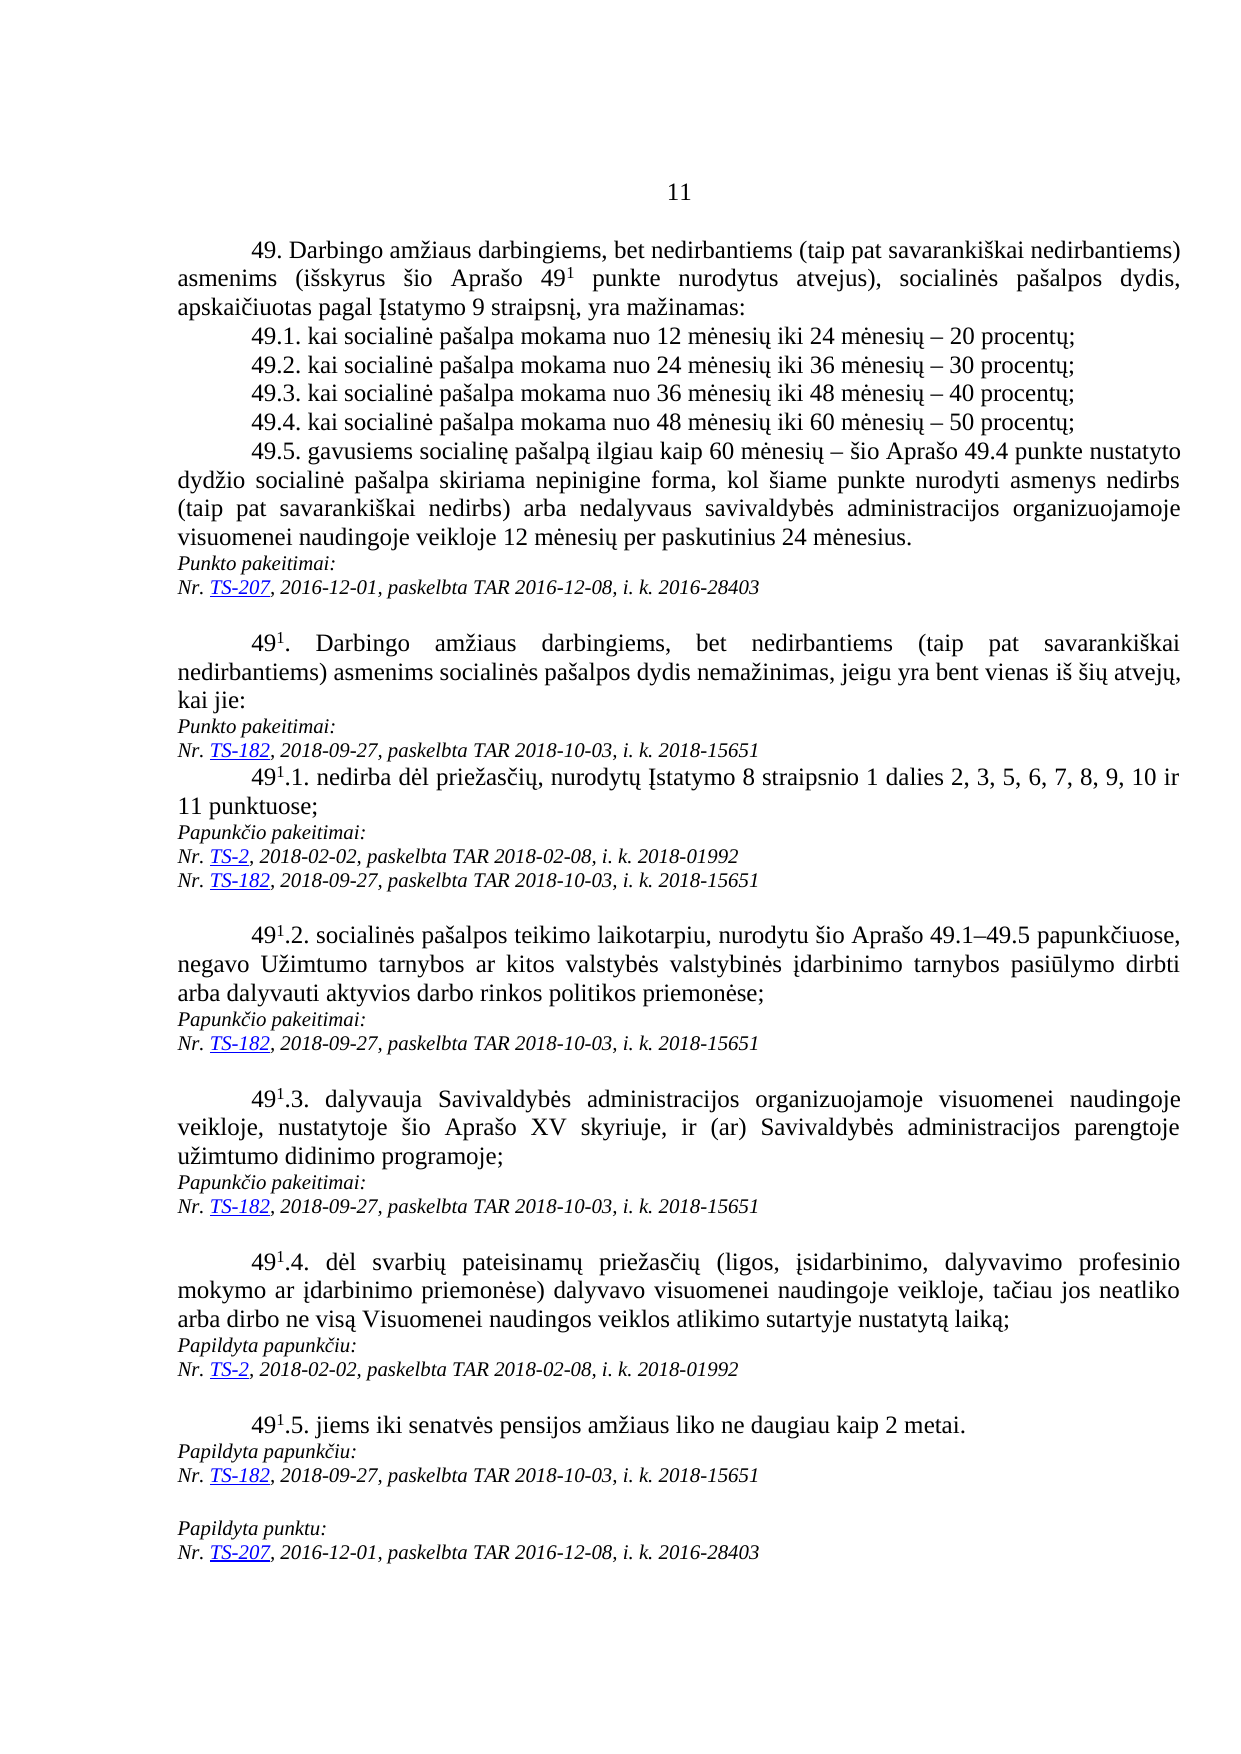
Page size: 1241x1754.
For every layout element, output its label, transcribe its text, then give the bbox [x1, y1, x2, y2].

text Nr. TS-207, 2016-12-01, paskelbta TAR 2016-12-08, i. k. 2016-28403 [177, 1540, 1181, 1564]
text Nr. TS-182, 2018-09-27, paskelbta TAR 2018-10-03, i. k. 2018-15651 [177, 868, 1181, 892]
text Nr. TS-182, 2018-09-27, paskelbta TAR 2018-10-03, i. k. 2018-15651 [177, 1031, 1181, 1055]
text 491.2. socialinės pašalpos teikimo laikotarpiu, nurodytu šio Aprašo 49.1–49.5 papunkčiuose, negavo Užimtumo tarnybos ar kitos valstybės valstybinės įdarbinimo tarnybos pasiūlymo dirbti arba dalyvauti aktyvios darbo rinkos politikos priemonėse; [177, 921, 1181, 1007]
text Papunkčio pakeitimai: [177, 1007, 1181, 1031]
text Papunkčio pakeitimai: [177, 820, 1181, 844]
text 49.1. kai socialinė pašalpa mokama nuo 12 mėnesių iki 24 mėnesių – 20 procentų; [177, 321, 1181, 350]
text Papildyta papunkčiu: [177, 1439, 1181, 1463]
text Punkto pakeitimai: [177, 551, 1181, 575]
text 491.1. nedirba dėl priežasčių, nurodytų Įstatymo 8 straipsnio 1 dalies 2, 3, 5, 6, 7, 8, 9, 10 ir 11 punktuose; [177, 762, 1181, 820]
text 49. Darbingo amžiaus darbingiems, bet nedirbantiems (taip pat savarankiškai nedirbantiems) asmenims (išskyrus šio Aprašo 491 punkte nurodytus atvejus), socialinės pašalpos dydis, apskaičiuotas pagal Įstatymo 9 straipsnį, yra mažinamas: [177, 235, 1181, 321]
text 49.2. kai socialinė pašalpa mokama nuo 24 mėnesių iki 36 mėnesių – 30 procentų; [177, 350, 1181, 378]
text 49.5. gavusiems socialinę pašalpą ilgiau kaip 60 mėnesių – šio Aprašo 49.4 punkte nustatyto dydžio socialinė pašalpa skiriama nepinigine forma, kol šiame punkte nurodyti asmenys nedirbs (taip pat savarankiškai nedirbs) arba nedalyvaus savivaldybės administracijos organizuojamoje visuomenei naudingoje veikloje 12 mėnesių per paskutinius 24 mėnesius. [177, 436, 1181, 551]
text 491.5. jiems iki senatvės pensijos amžiaus liko ne daugiau kaip 2 metai. [177, 1410, 1181, 1439]
text Papildyta punktu: [177, 1516, 1181, 1540]
text Punkto pakeitimai: [177, 714, 1181, 738]
text 491. Darbingo amžiaus darbingiems, bet nedirbantiems (taip pat savarankiškai nedirbantiems) asmenims socialinės pašalpos dydis nemažinimas, jeigu yra bent vienas iš šių atvejų, kai jie: [177, 628, 1181, 714]
text Nr. TS-182, 2018-09-27, paskelbta TAR 2018-10-03, i. k. 2018-15651 [177, 1463, 1181, 1487]
text Nr. TS-2, 2018-02-02, paskelbta TAR 2018-02-08, i. k. 2018-01992 [177, 844, 1181, 868]
text Nr. TS-2, 2018-02-02, paskelbta TAR 2018-02-08, i. k. 2018-01992 [177, 1357, 1181, 1381]
text 49.4. kai socialinė pašalpa mokama nuo 48 mėnesių iki 60 mėnesių – 50 procentų; [177, 407, 1181, 436]
text Nr. TS-182, 2018-09-27, paskelbta TAR 2018-10-03, i. k. 2018-15651 [177, 1194, 1181, 1218]
text 49.3. kai socialinė pašalpa mokama nuo 36 mėnesių iki 48 mėnesių – 40 procentų; [177, 378, 1181, 407]
text Nr. TS-182, 2018-09-27, paskelbta TAR 2018-10-03, i. k. 2018-15651 [177, 738, 1181, 762]
text 491.4. dėl svarbių pateisinamų priežasčių (ligos, įsidarbinimo, dalyvavimo profesinio mokymo ar įdarbinimo priemonėse) dalyvavo visuomenei naudingoje veikloje, tačiau jos neatliko arba dirbo ne visą Visuomenei naudingos veiklos atlikimo sutartyje nustatytą laiką; [177, 1247, 1181, 1333]
text Papunkčio pakeitimai: [177, 1170, 1181, 1194]
text Papildyta papunkčiu: [177, 1333, 1181, 1357]
text 491.3. dalyvauja Savivaldybės administracijos organizuojamoje visuomenei naudingoje veikloje, nustatytoje šio Aprašo XV skyriuje, ir (ar) Savivaldybės administracijos parengtoje užimtumo didinimo programoje; [177, 1084, 1181, 1170]
text Nr. TS-207, 2016-12-01, paskelbta TAR 2016-12-08, i. k. 2016-28403 [177, 575, 1181, 599]
